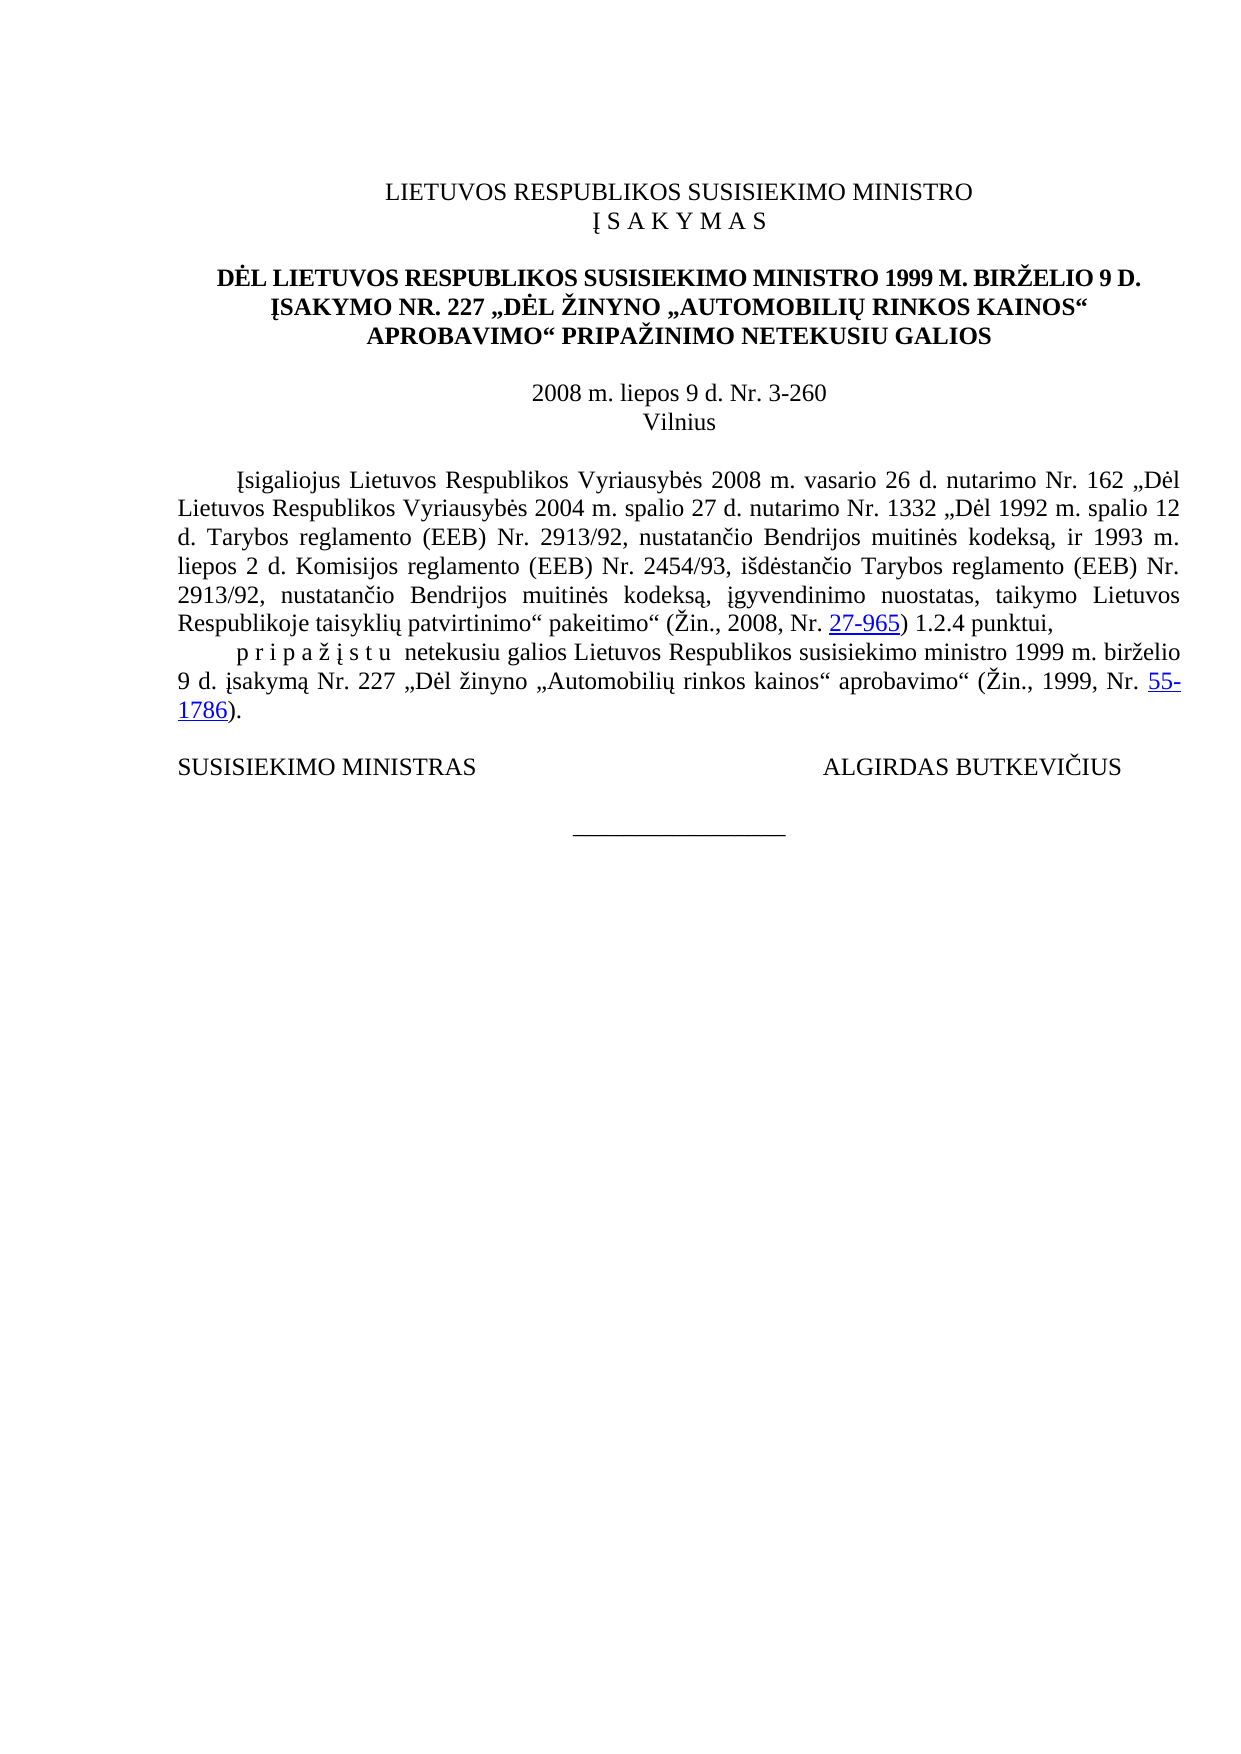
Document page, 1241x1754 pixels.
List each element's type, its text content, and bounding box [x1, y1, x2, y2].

text DĖL LIETUVOS RESPUBLIKOS SUSISIEKIMO MINISTRO 1999 M. BIRŽELIO 9 D. ĮSAKYMO NR. 227 „DĖL ŽINYNO „AUTOMOBILIŲ RINKOS KAINOS“ APROBAVIMO“ PRIPAŽINIMO NETEKUSIU GALIOS [177, 263, 1181, 350]
text Įsigaliojus Lietuvos Respublikos Vyriausybės 2008 m. vasario 26 d. nutarimo Nr. 162 „Dėl Lietuvos Respublikos Vyriausybės 2004 m. spalio 27 d. nutarimo Nr. 1332 „Dėl 1992 m. spalio 12 d. Tarybos reglamento (EEB) Nr. 2913/92, nustatančio Bendrijos muitinės kodeksą, ir 1993 m. liepos 2 d. Komisijos reglamento (EEB) Nr. 2454/93, išdėstančio Tarybos reglamento (EEB) Nr. 2913/92, nustatančio Bendrijos muitinės kodeksą, įgyvendinimo nuostatas, taikymo Lietuvos Respublikoje taisyklių patvirtinimo“ pakeitimo“ (Žin., 2008, Nr. 27-965) 1.2.4 punktui, [177, 465, 1181, 637]
text _________________ [177, 810, 1181, 838]
text LIETUVOS RESPUBLIKOS SUSISIEKIMO MINISTRO [177, 177, 1181, 206]
text pripažįstu netekusiu galios Lietuvos Respublikos susisiekimo ministro 1999 m. birželio 9 d. įsakymą Nr. 227 „Dėl žinyno „Automobilių rinkos kainos“ aprobavimo“ (Žin., 1999, Nr. 55-1786). [177, 637, 1181, 723]
text SUSISIEKIMO MINISTRAS ALGIRDAS BUTKEVIČIUS [177, 752, 1181, 781]
text ĮSAKYMAS [177, 206, 1181, 235]
text 2008 m. liepos 9 d. Nr. 3-260 [177, 378, 1181, 407]
text Vilnius [177, 407, 1181, 436]
